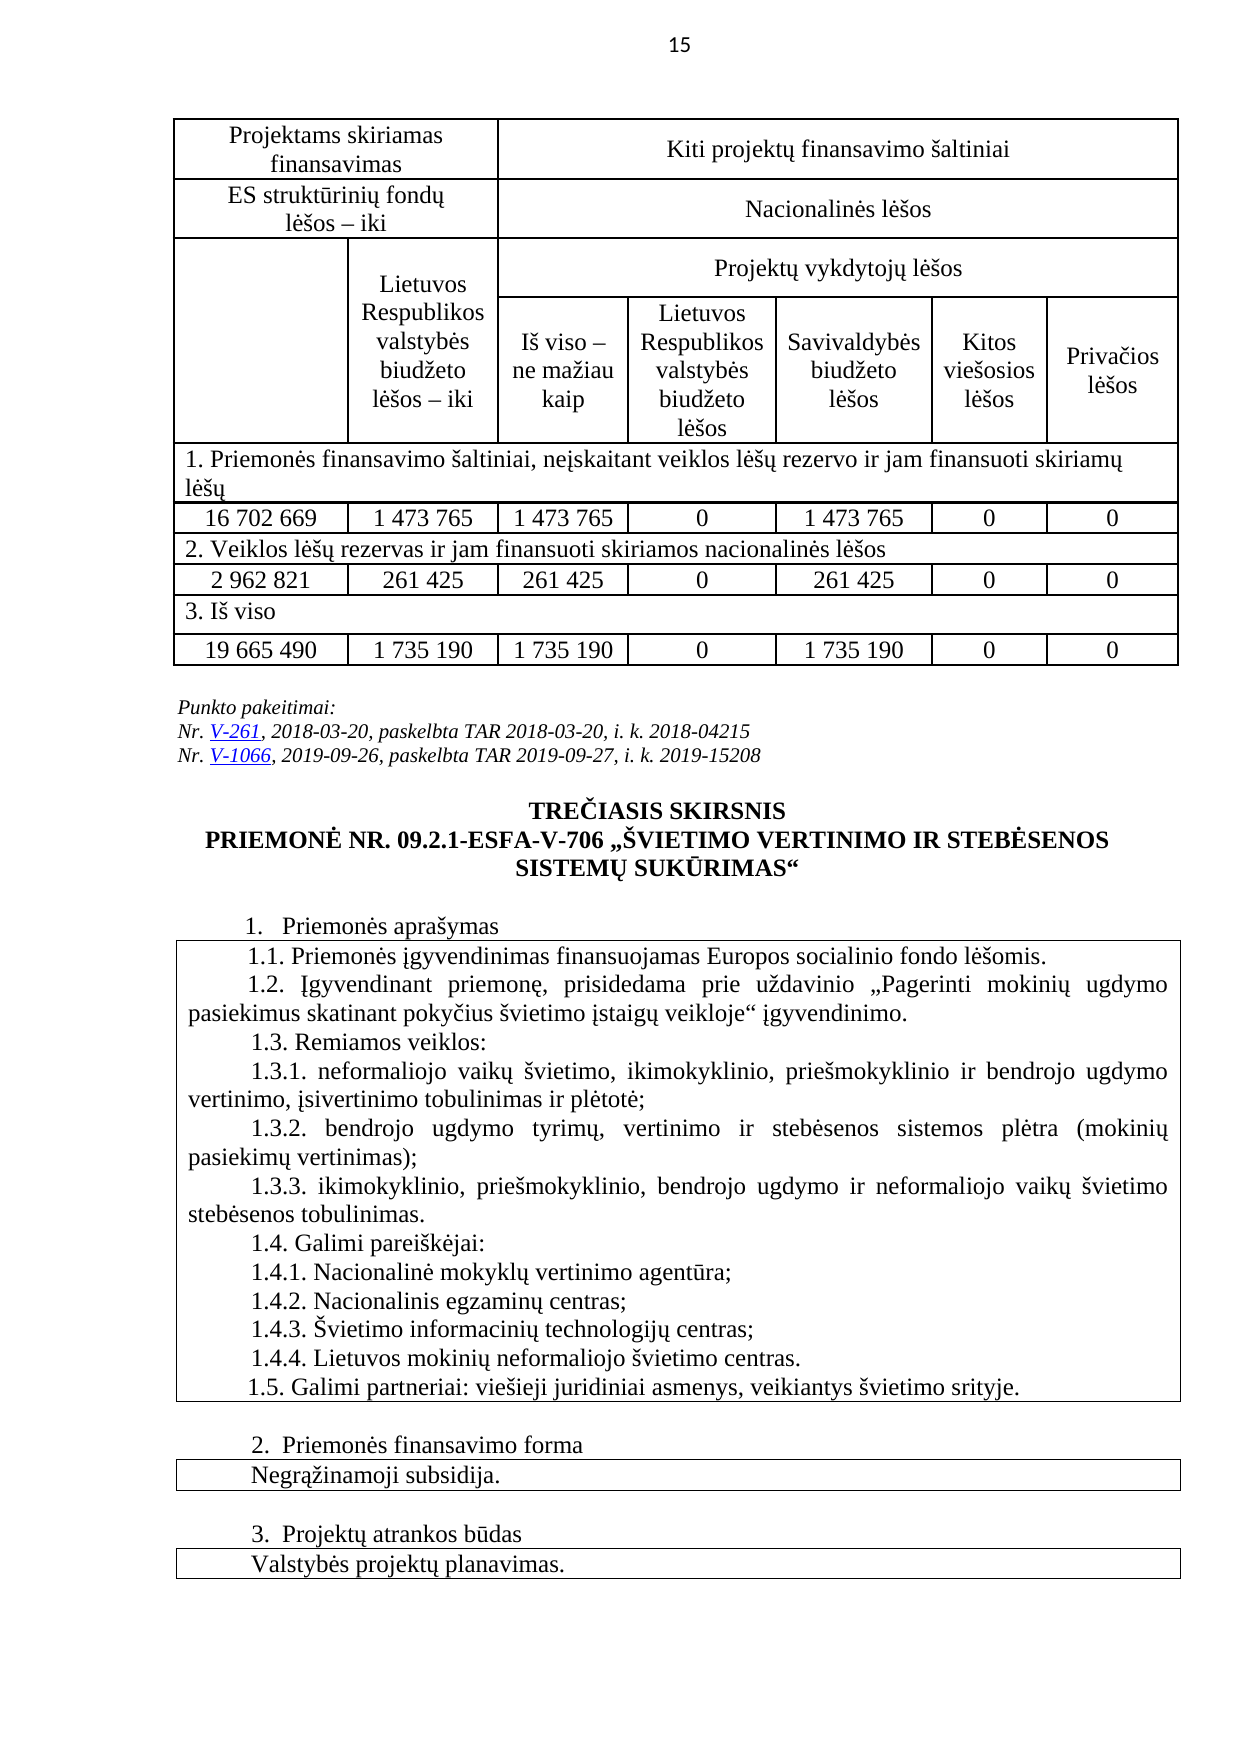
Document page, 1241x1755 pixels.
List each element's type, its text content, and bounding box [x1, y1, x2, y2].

table_cell 1 473 765 [777, 504, 931, 532]
table_cell 261 425 [499, 565, 627, 594]
table_cell 16 702 669 [175, 504, 347, 532]
table_cell Savivaldybės biudžeto lėšos [777, 298, 931, 442]
table_header 1.1. Priemonės įgyvendinimas finansuojamas Europos socialinio fondo lėšomis. [177, 941, 1180, 969]
text 2. Priemonės finansavimo forma [251, 1431, 1181, 1459]
table_cell 1 473 765 [349, 504, 497, 532]
table_cell Lietuvos Respublikos valstybės biudžeto lėšos [629, 298, 775, 442]
text PRIEMONĖ NR. 09.2.1-ESFA-V-706 „ŠVIETIMO VERTINIMO IR STEBĖSENOS SISTEMŲ SUKŪRIMAS“ [177, 825, 1137, 882]
text TREČIASIS SKIRSNIS [177, 796, 1137, 825]
table_cell 0 [629, 565, 775, 594]
table_cell ES struktūrinių fondų lėšos – iki [175, 180, 497, 237]
table_cell Iš viso – ne mažiau kaip [499, 298, 627, 442]
table_cell Privačios lėšos [1048, 298, 1177, 442]
table_cell 0 [933, 565, 1046, 594]
table_cell 0 [1048, 504, 1177, 532]
table_cell 0 [1048, 635, 1177, 664]
table_cell 19 665 490 [175, 635, 347, 664]
text 3. Projektų atrankos būdas [251, 1519, 1181, 1548]
table_header Negrąžinamoji subsidija. [177, 1460, 1180, 1489]
table_cell 1 735 190 [777, 635, 931, 664]
table_cell 1.4. Galimi pareiškėjai: 1.4.1. Nacionalinė mokyklų vertinimo agentūra; 1.4.2. Nacionalinis egzaminų centras; 1.4.3. Švietimo informacinių technologijų centras; 1.4.4. Lietuvos mokinių neformaliojo švietimo centras. [177, 1228, 1180, 1372]
table_cell 1.5. Galimi partneriai: viešieji juridiniai asmenys, veikiantys švietimo srityje. [177, 1372, 1180, 1401]
table_cell 2 962 821 [175, 565, 347, 594]
table_cell [175, 239, 347, 442]
table_cell 1 473 765 [499, 504, 627, 532]
table_cell 0 [629, 635, 775, 664]
table_header Projektams skiriamas finansavimas [175, 120, 497, 178]
table_cell 1.2. Įgyvendinant priemonę, prisidedama prie uždavinio „Pagerinti mokinių ugdymo pasiekimus skatinant pokyčius švietimo įstaigų veikloje“ įgyvendinimo. [177, 970, 1180, 1027]
table_header Valstybės projektų planavimas. [177, 1549, 1180, 1578]
text 1. Priemonės aprašymas [244, 911, 1181, 940]
text Nr. V-261, 2018-03-20, paskelbta TAR 2018-03-20, i. k. 2018-04215 [177, 719, 1181, 743]
table_cell 261 425 [349, 565, 497, 594]
table_cell 0 [1048, 565, 1177, 594]
table_cell Projektų vykdytojų lėšos [499, 239, 1177, 296]
table_cell 0 [933, 504, 1046, 532]
table_cell 1. Priemonės finansavimo šaltiniai, neįskaitant veiklos lėšų rezervo ir jam finansuoti skiriamų lėšų [175, 444, 1177, 501]
text Punkto pakeitimai: [177, 695, 1181, 719]
table_cell 0 [933, 635, 1046, 664]
table_header Kiti projektų finansavimo šaltiniai [499, 120, 1177, 178]
table_cell 1 735 190 [499, 635, 627, 664]
table_cell 0 [629, 504, 775, 532]
table_cell Nacionalinės lėšos [499, 180, 1177, 237]
table_cell Lietuvos Respublikos valstybės biudžeto lėšos – iki [349, 239, 497, 442]
table_cell 261 425 [777, 565, 931, 594]
table_cell 1 735 190 [349, 635, 497, 664]
table_cell 3. Iš viso [175, 596, 1177, 633]
table_cell 1.3. Remiamos veiklos: 1.3.1. neformaliojo vaikų švietimo, ikimokyklinio, priešmokyklinio ir bendrojo ugdymo vertinimo, įsivertinimo tobulinimas ir plėtotė; 1.3.2. bendrojo ugdymo tyrimų, vertinimo ir stebėsenos sistemos plėtra (mokinių pasiekimų vertinimas); 1.3.3. ikimokyklinio, priešmokyklinio, bendrojo ugdymo ir neformaliojo vaikų švietimo stebėsenos tobulinimas. [177, 1027, 1180, 1228]
table_cell 2. Veiklos lėšų rezervas ir jam finansuoti skiriamos nacionalinės lėšos [175, 534, 1177, 563]
table_cell Kitos viešosios lėšos [933, 298, 1046, 442]
text Nr. V-1066, 2019-09-26, paskelbta TAR 2019-09-27, i. k. 2019-15208 [177, 743, 1181, 767]
